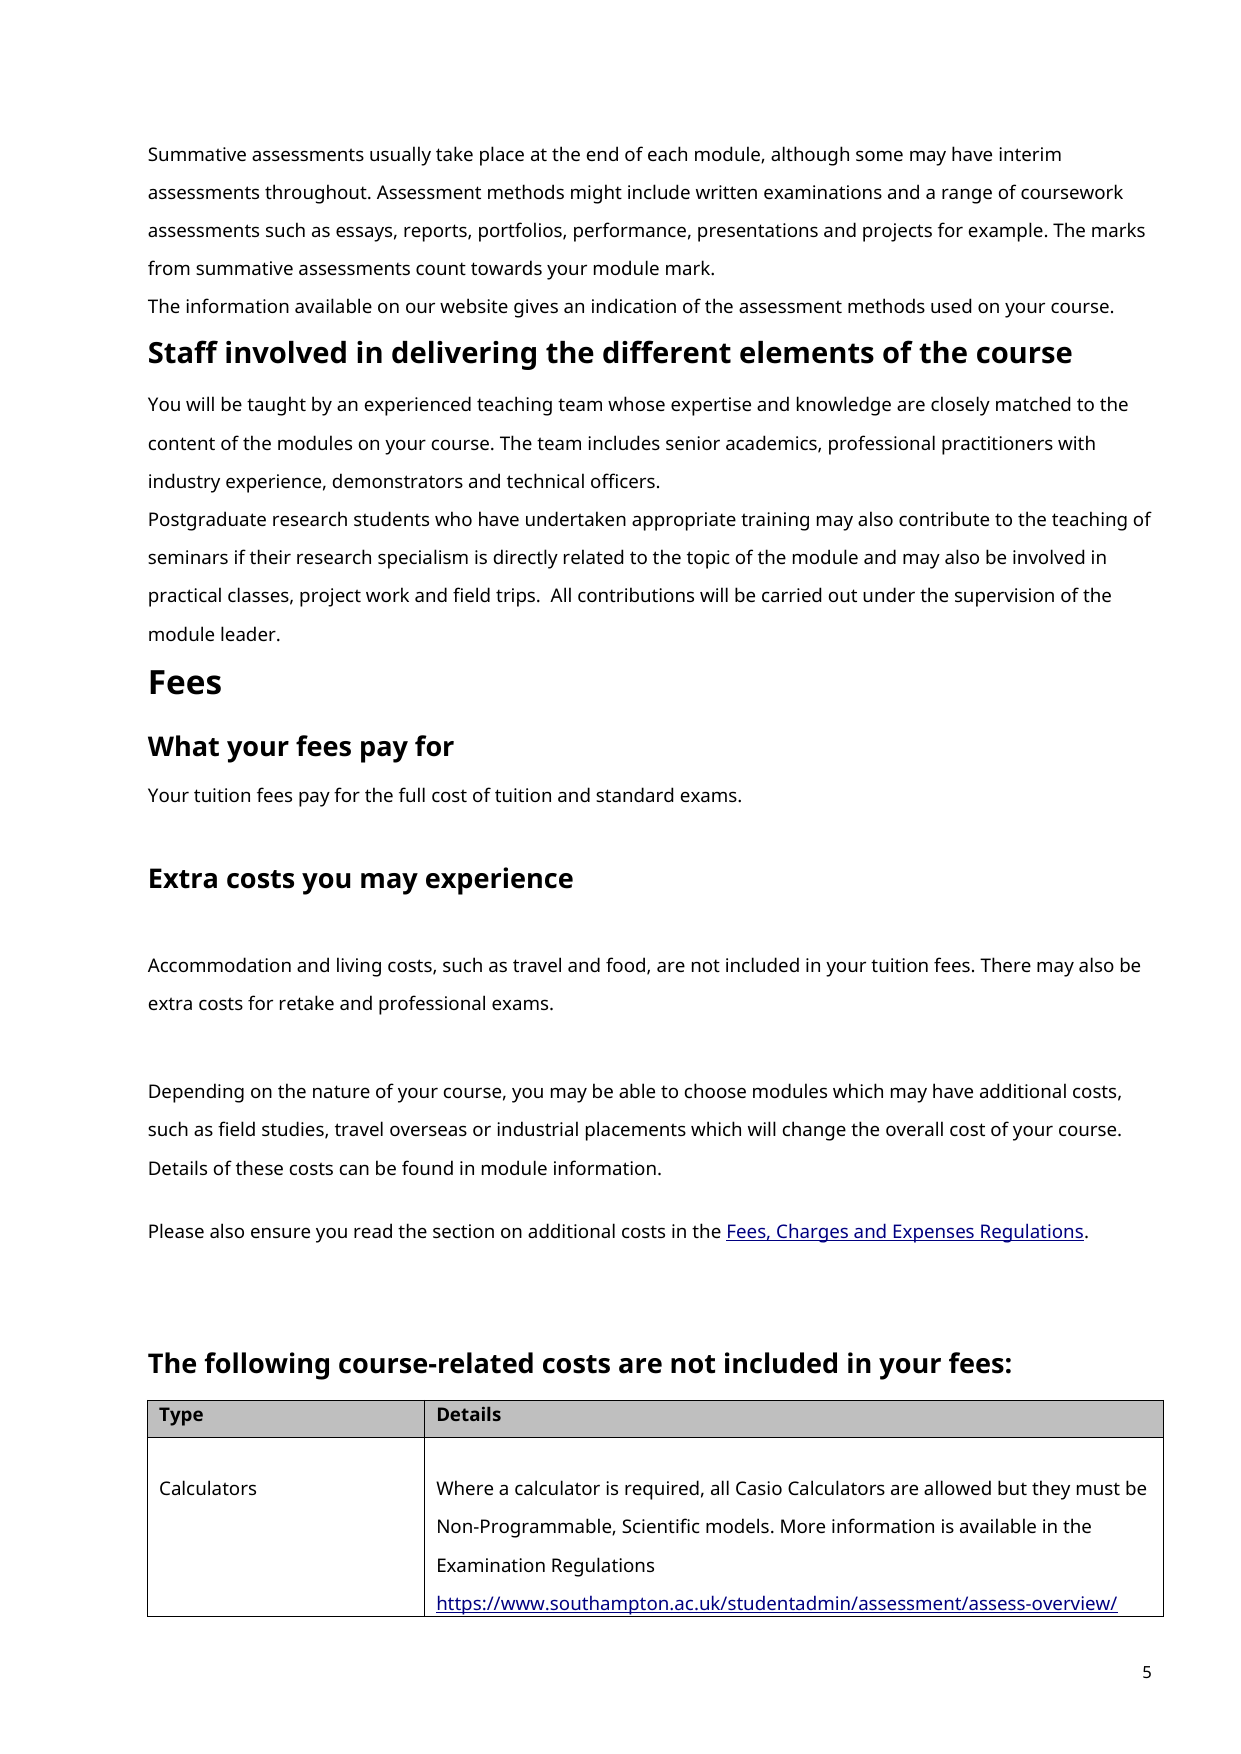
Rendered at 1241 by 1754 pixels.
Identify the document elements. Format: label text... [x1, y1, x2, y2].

text Please also ensure you read the section on additional costs in the Fees, Charges and Expenses Regulations. [148, 1218, 1152, 1243]
subtitle The following course-related costs are not included in your fees: [148, 1344, 1152, 1381]
text You will be taught by an experienced teaching team whose expertise and knowledge are closely matched to the content of the modules on your course. The team includes senior academics, professional practitioners with industry experience, demonstrators and technical officers. [148, 392, 1152, 493]
table_cell Calculators [148, 1438, 424, 1616]
table_cell Where a calculator is required, all Casio Calculators are allowed but they must be Non-Programmable, Scientific models. More information is available in the Examination Regulations https://www.southampton.ac.uk/studentadmin/assessment/assess-overview/ [425, 1438, 1163, 1616]
text Accommodation and living costs, such as travel and food, are not included in your tuition fees. There may also be extra costs for retake and professional exams. [148, 952, 1152, 1016]
table_header Type [148, 1401, 424, 1437]
subtitle What your fees pay for [148, 727, 1152, 764]
text Depending on the nature of your course, you may be able to choose modules which may have additional costs, such as field studies, travel overseas or industrial placements which will change the overall cost of your course. Details of these costs can be found in module information. [148, 1078, 1152, 1180]
table_header Details [425, 1401, 1163, 1437]
text Your tuition fees pay for the full cost of tuition and standard exams. [148, 783, 1152, 808]
text Summative assessments usually take place at the end of each module, although some may have interim assessments throughout. Assessment methods might include written examinations and a range of coursework assessments such as essays, reports, portfolios, performance, presentations and projects for example. The marks from summative assessments count towards your module mark. [148, 141, 1152, 281]
subtitle Staff involved in delivering the different elements of the course [148, 332, 1152, 372]
text Postgraduate research students who have undertaken appropriate training may also contribute to the teaching of seminars if their research specialism is directly related to the topic of the module and may also be involved in practical classes, project work and field trips. All contributions will be carried out under the supervision of the module leader. [148, 506, 1152, 646]
text The information available on our website gives an indication of the assessment methods used on your course. [148, 294, 1152, 319]
subtitle Fees [148, 659, 1152, 704]
subtitle Extra costs you may experience [148, 859, 1152, 896]
